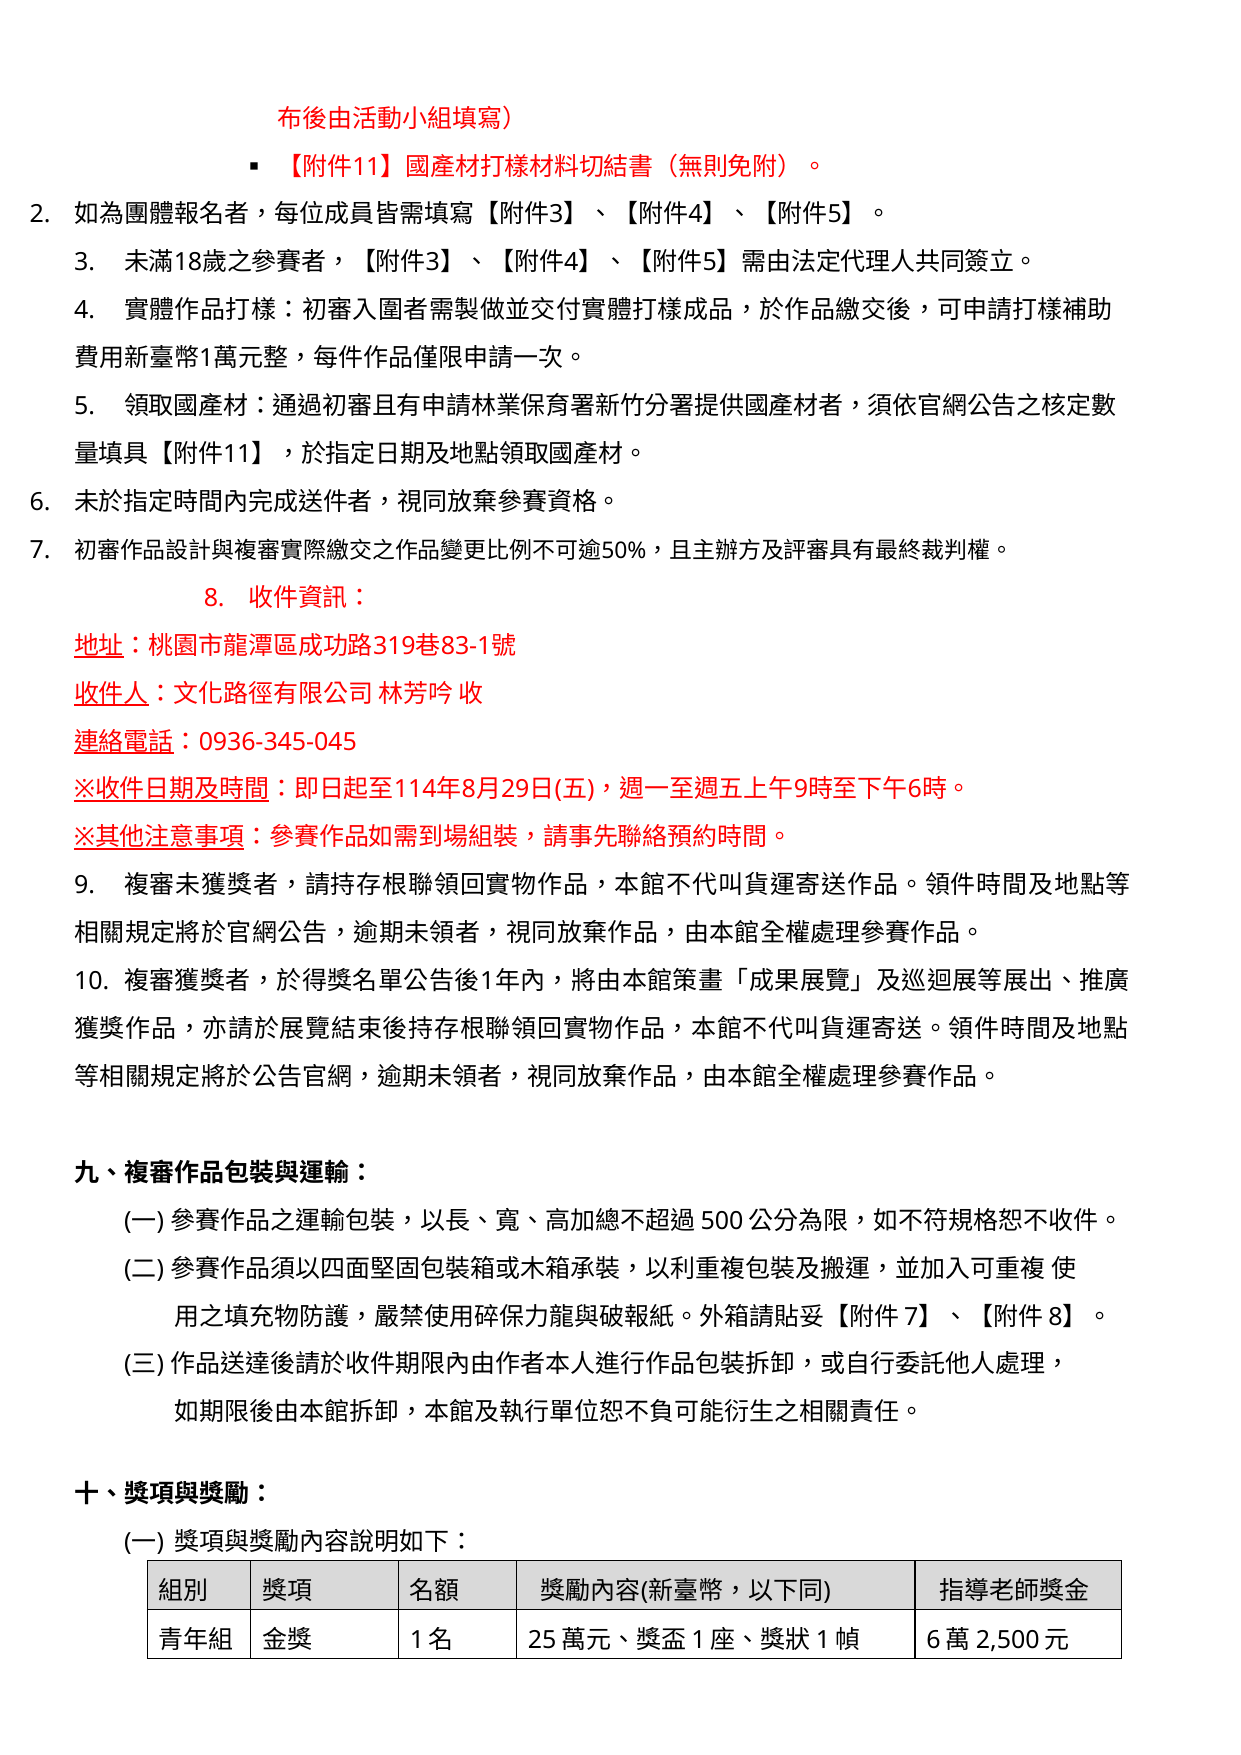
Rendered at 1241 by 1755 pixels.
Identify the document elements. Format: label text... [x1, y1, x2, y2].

list 初審作品設計與複審實際繳交之作品變更比例不可逾50%，且主辦方及評審具有最終裁判權。 [29, 520, 1167, 568]
text 用之填充物防護，嚴禁使用碎保力龍與破報紙。外箱請貼妥【附件7】、【附件8】。 [124, 1287, 1167, 1334]
text 連絡電話：0936-345-045 [74, 712, 1167, 759]
table_cell 金獎 [251, 1610, 398, 1658]
table_header 名額 [399, 1561, 516, 1609]
list 【附件11】國產材打樣材料切結書（無則免附）。 [248, 137, 1167, 184]
text (二) 參賽作品須以四面堅固包裝箱或木箱承裝，以利重複包裝及搬運，並加入可重複 使 [124, 1239, 1167, 1287]
text 如期限後由本館拆卸，本館及執行單位恕不負可能衍生之相關責任。 [124, 1382, 1167, 1430]
text 十、獎項與獎勵： [74, 1464, 1167, 1512]
text 收件人：文化路徑有限公司 林芳吟 收 [74, 664, 1167, 712]
list 複審未獲獎者，請持存根聯領回實物作品，本館不代叫貨運寄送作品。領件時間及地點等相關規定將於官網公告，逾期未領者，視同放棄作品，由本館全權處理參賽作品。 [74, 855, 1131, 951]
table_cell 青年組 [148, 1610, 250, 1658]
table_header 獎勵內容(新臺幣，以下同) [517, 1561, 914, 1609]
table_header 組別 [148, 1561, 250, 1609]
table_cell 25萬元、獎盃1座、獎狀1幀 [517, 1610, 914, 1658]
list 實體作品打樣：初審入圍者需製做並交付實體打樣成品，於作品繳交後，可申請打樣補助費用新臺幣1萬元整，每件作品僅限申請一次。 [74, 280, 1131, 376]
list 如為團體報名者，每位成員皆需填寫【附件3】、【附件4】、【附件5】。 [29, 184, 1167, 232]
list 未於指定時間內完成送件者，視同放棄參賽資格。 [29, 472, 1167, 520]
text (一) 獎項與獎勵內容說明如下： [74, 1512, 1167, 1560]
text (一) 參賽作品之運輸包裝，以長、寬、高加總不超過500公分為限，如不符規格恕不收件。 [74, 1191, 1167, 1239]
text (三) 作品送達後請於收件期限內由作者本人進行作品包裝拆卸，或自行委託他人處理， [74, 1334, 1167, 1382]
table_header 指導老師獎金 [916, 1561, 1121, 1609]
list 布後由活動小組填寫） [248, 89, 1167, 137]
table_cell 1名 [399, 1610, 516, 1658]
list 複審獲獎者，於得獎名單公告後1年內，將由本館策畫「成果展覽」及巡迴展等展出、推廣獲獎作品，亦請於展覽結束後持存根聯領回實物作品，本館不代叫貨運寄送。領件時間及地點等相關規定將於公告官網，逾期未領者，視同放棄作品，由本館全權處理參賽作品。 [74, 951, 1131, 1095]
list 領取國產材：通過初審且有申請林業保育署新竹分署提供國產材者，須依官網公告之核定數量填具【附件11】，於指定日期及地點領取國產材。 [74, 376, 1131, 472]
text ※其他注意事項：參賽作品如需到場組裝，請事先聯絡預約時間。 [74, 807, 1167, 855]
list 收件資訊： [203, 568, 1167, 616]
table_cell 6萬2,500元 [916, 1610, 1121, 1658]
text 地址：桃園市龍潭區成功路319巷83-1號 [74, 616, 1167, 664]
table_header 獎項 [251, 1561, 398, 1609]
list 未滿18歲之參賽者，【附件3】、【附件4】、【附件5】需由法定代理人共同簽立。 [74, 232, 1152, 280]
text ※收件日期及時間：即日起至114年8月29日(五)，週一至週五上午9時至下午6時。 [74, 759, 1167, 807]
text 九、複審作品包裝與運輸： [74, 1143, 1167, 1191]
